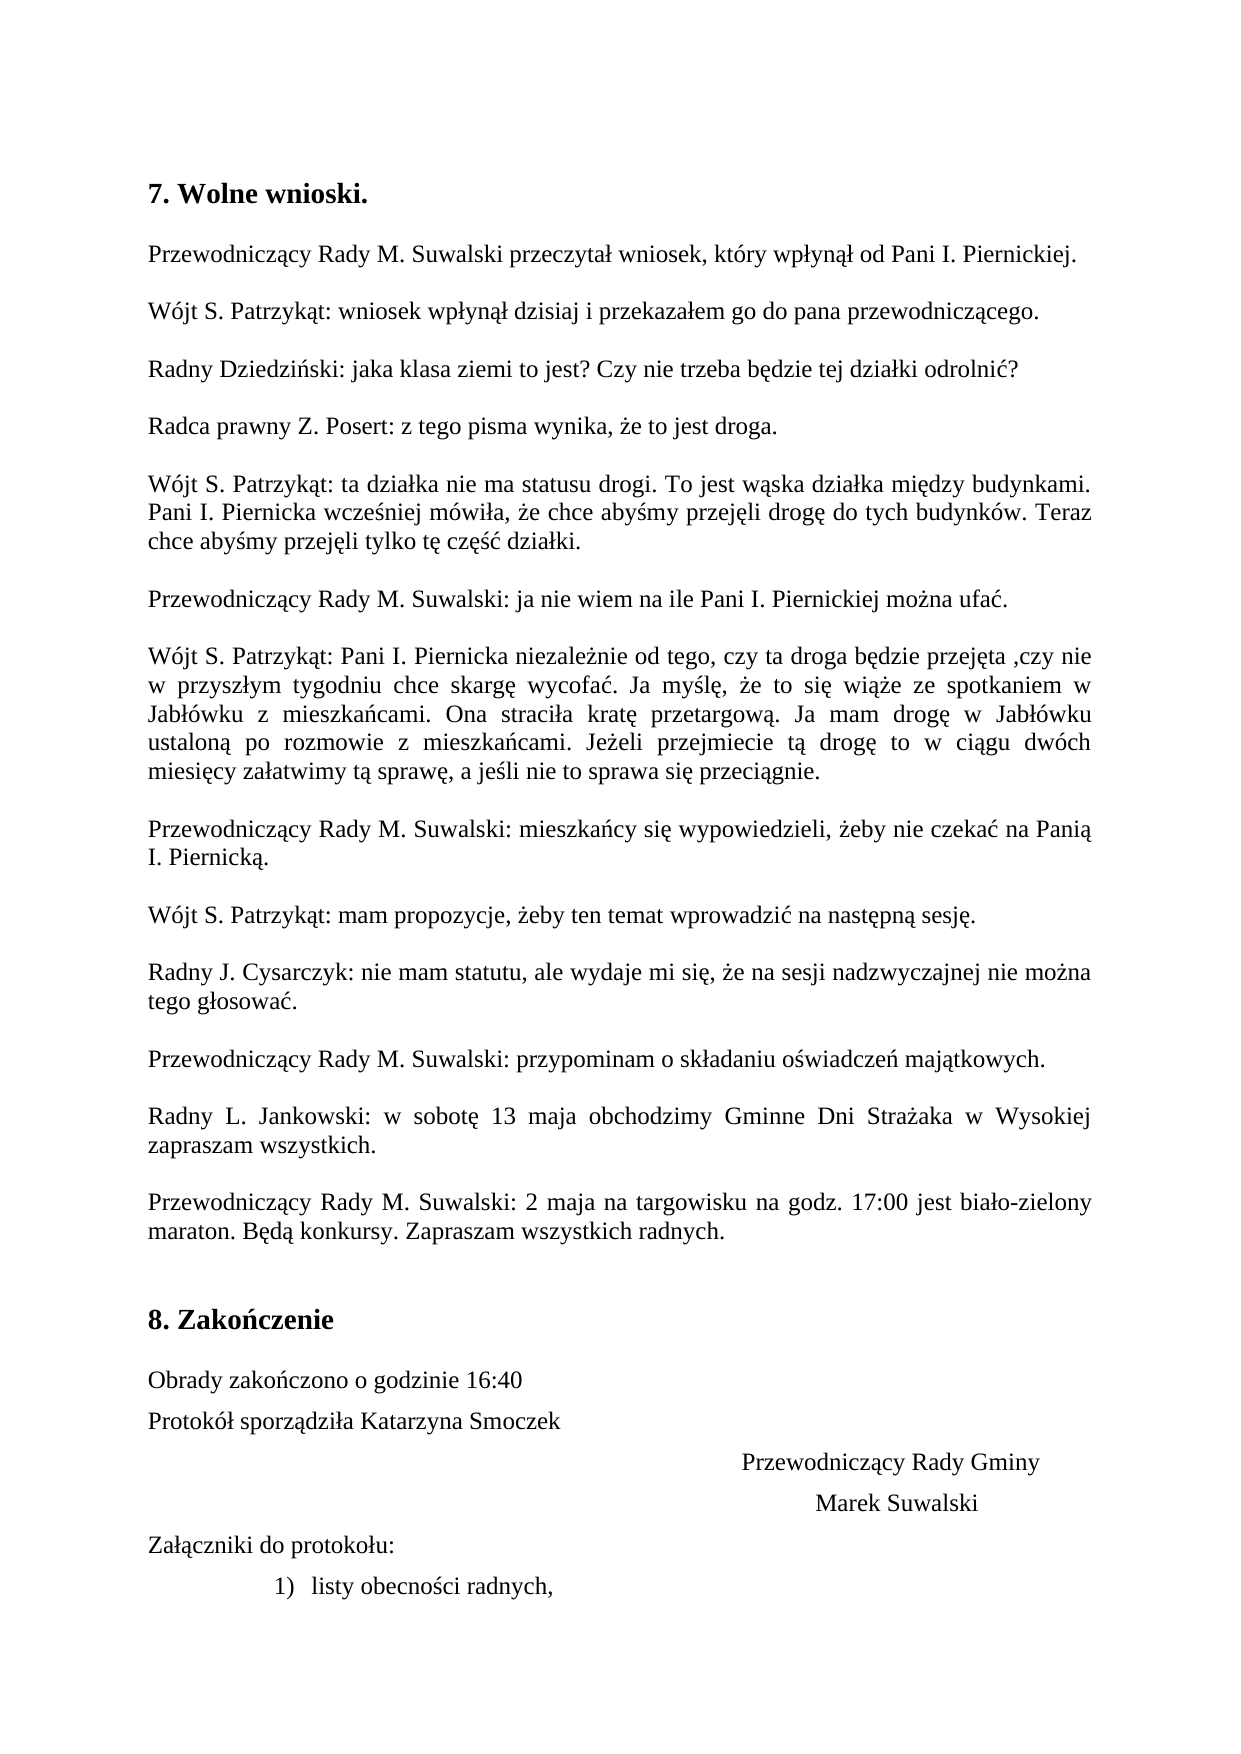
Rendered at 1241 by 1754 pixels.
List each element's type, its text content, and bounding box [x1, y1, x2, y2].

text Protokół sporządziła Katarzyna Smoczek [148, 1406, 1093, 1435]
list listy obecności radnych, [274, 1571, 1093, 1600]
text Przewodniczący Rady M. Suwalski: mieszkańcy się wypowiedzieli, żeby nie czekać na Panią I. Piernicką. [148, 814, 1093, 871]
text Przewodniczący Rady M. Suwalski: 2 maja na targowisku na godz. 17:00 jest biało-zielony maraton. Będą konkursy. Zapraszam wszystkich radnych. [148, 1187, 1093, 1245]
text Radny L. Jankowski: w sobotę 13 maja obchodzimy Gminne Dni Strażaka w Wysokiej zapraszam wszystkich. [148, 1101, 1093, 1159]
text Radny Dziedziński: jaka klasa ziemi to jest? Czy nie trzeba będzie tej działki odrolnić? [148, 354, 1093, 382]
text Przewodniczący Rady Gminy [151, 1447, 1093, 1476]
text 7. Wolne wnioski. [148, 176, 1093, 210]
text Wójt S. Patrzykąt: mam propozycje, żeby ten temat wprowadzić na następną sesję. [148, 900, 1093, 929]
text Załączniki do protokołu: [148, 1530, 1093, 1558]
text Obrady zakończono o godzinie 16:40 [148, 1365, 1093, 1393]
text Wójt S. Patrzykąt: ta działka nie ma statusu drogi. To jest wąska działka między budynkami. Pani I. Piernicka wcześniej mówiła, że chce abyśmy przejęli drogę do tych budynków. Teraz chce abyśmy przejęli tylko tę część działki. [148, 469, 1093, 555]
text Przewodniczący Rady M. Suwalski przeczytał wniosek, który wpłynął od Pani I. Piernickiej. [148, 239, 1093, 267]
text Wójt S. Patrzykąt: wniosek wpłynął dzisiaj i przekazałem go do pana przewodniczącego. [148, 296, 1093, 325]
text Marek Suwalski [151, 1488, 1093, 1517]
text Wójt S. Patrzykąt: Pani I. Piernicka niezależnie od tego, czy ta droga będzie przejęta ,czy nie w przyszłym tygodniu chce skargę wycofać. Ja myślę, że to się wiąże ze spotkaniem w Jabłówku z mieszkańcami. Ona straciła kratę przetargową. Ja mam drogę w Jabłówku ustaloną po rozmowie z mieszkańcami. Jeżeli przejmiecie tą drogę to w ciągu dwóch miesięcy załatwimy tą sprawę, a jeśli nie to sprawa się przeciągnie. [148, 641, 1093, 785]
text Przewodniczący Rady M. Suwalski: ja nie wiem na ile Pani I. Piernickiej można ufać. [148, 584, 1093, 612]
text Radny J. Cysarczyk: nie mam statutu, ale wydaje mi się, że na sesji nadzwyczajnej nie można tego głosować. [148, 957, 1093, 1015]
text 8. Zakończenie [148, 1302, 1093, 1336]
text Przewodniczący Rady M. Suwalski: przypominam o składaniu oświadczeń majątkowych. [148, 1044, 1093, 1072]
text Radca prawny Z. Posert: z tego pisma wynika, że to jest droga. [148, 411, 1093, 440]
